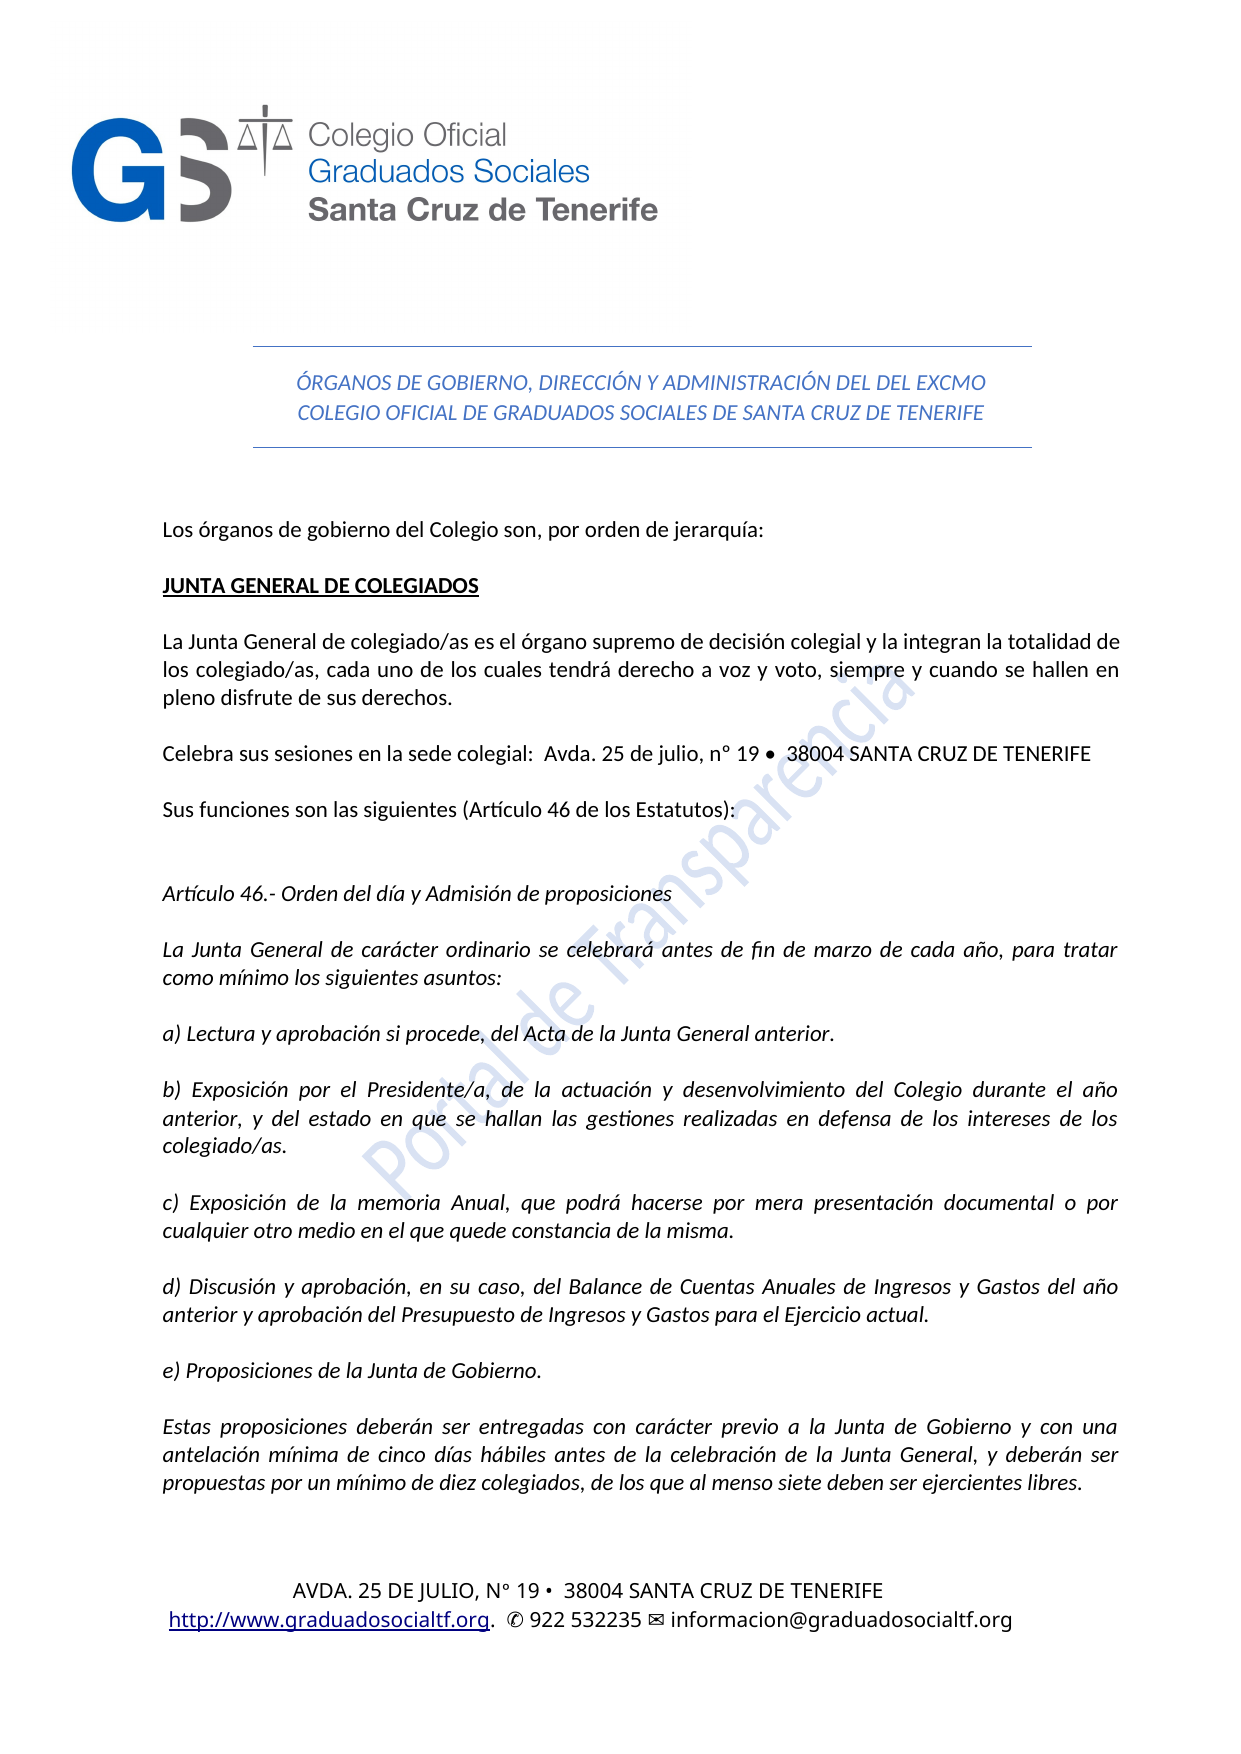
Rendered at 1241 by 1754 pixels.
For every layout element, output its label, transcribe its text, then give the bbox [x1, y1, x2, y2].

text Artículo 46.- Orden del día y Admisión de proposiciones [162, 879, 664, 907]
text Celebra sus sesiones en la sede colegial: Avda. 25 de julio, nº 19 • 38004 SANTA CRUZ DE TENERIFE [812, 739, 1122, 767]
text Celebra sus sesiones en la sede colegial: Avda. 25 de julio, nº 19 • 38004 SANTA CRUZ DE TENERIFE [162, 739, 801, 767]
text a) Lectura y aprobación si procede, del Acta de la Junta General anterior. [552, 1019, 1122, 1048]
text d) Discusión y aprobación, en su caso, del Balance de Cuentas Anuales de Ingresos y Gastos del año anterior y aprobación del Presupuesto de Ingresos y Gastos para el Ejercicio actual. [162, 1272, 1122, 1328]
text La Junta General de carácter ordinario se celebrará antes de fin de marzo de cada año, para tratar como mínimo los siguientes asuntos: [162, 936, 1122, 992]
text c) Exposición de la memoria Anual, que podrá hacerse por mera presentación documental o por cualquier otro medio en el que quede constancia de la misma. [162, 1188, 1122, 1244]
text e) Proposiciones de la Junta de Gobierno. [162, 1356, 1122, 1384]
text Sus funciones son las siguientes (Artículo 46 de los Estatutos): [162, 795, 1122, 823]
text JUNTA GENERAL DE COLEGIADOS [162, 571, 1122, 599]
text Artículo 46.- Orden del día y Admisión de proposiciones [682, 879, 1122, 907]
text La Junta General de colegiado/as es el órgano supremo de decisión colegial y la integran la totalidad de los colegiado/as, cada uno de los cuales tendrá derecho a voz y voto, siempre y cuando se hallen en pleno disfrute de sus derechos. [162, 627, 1122, 711]
text ÓRGANOS DE GOBIERNO, DIRECCIÓN Y ADMINISTRACIÓN DEL DEL EXCMO COLEGIO OFICIAL DE GRADUADOS SOCIALES DE SANTA CRUZ DE TENERIFE [252, 347, 1032, 448]
text Los órganos de gobierno del Colegio son, por orden de jerarquía: [162, 515, 1122, 543]
text a) Lectura y aprobación si procede, del Acta de la Junta General anterior. [162, 1019, 533, 1048]
text b) Exposición por el Presidente/a, de la actuación y desenvolvimiento del Colegio durante el año anterior, y del estado en que se hallan las gestiones realizadas en defensa de los intereses de los colegiado/as. [162, 1076, 1122, 1160]
text Estas proposiciones deberán ser entregadas con carácter previo a la Junta de Gobierno y con una antelación mínima de cinco días hábiles antes de la celebración de la Junta General, y deberán ser propuestas por un mínimo de diez colegiados, de los que al menso siete deben ser ejercientes libres. [162, 1412, 1122, 1496]
